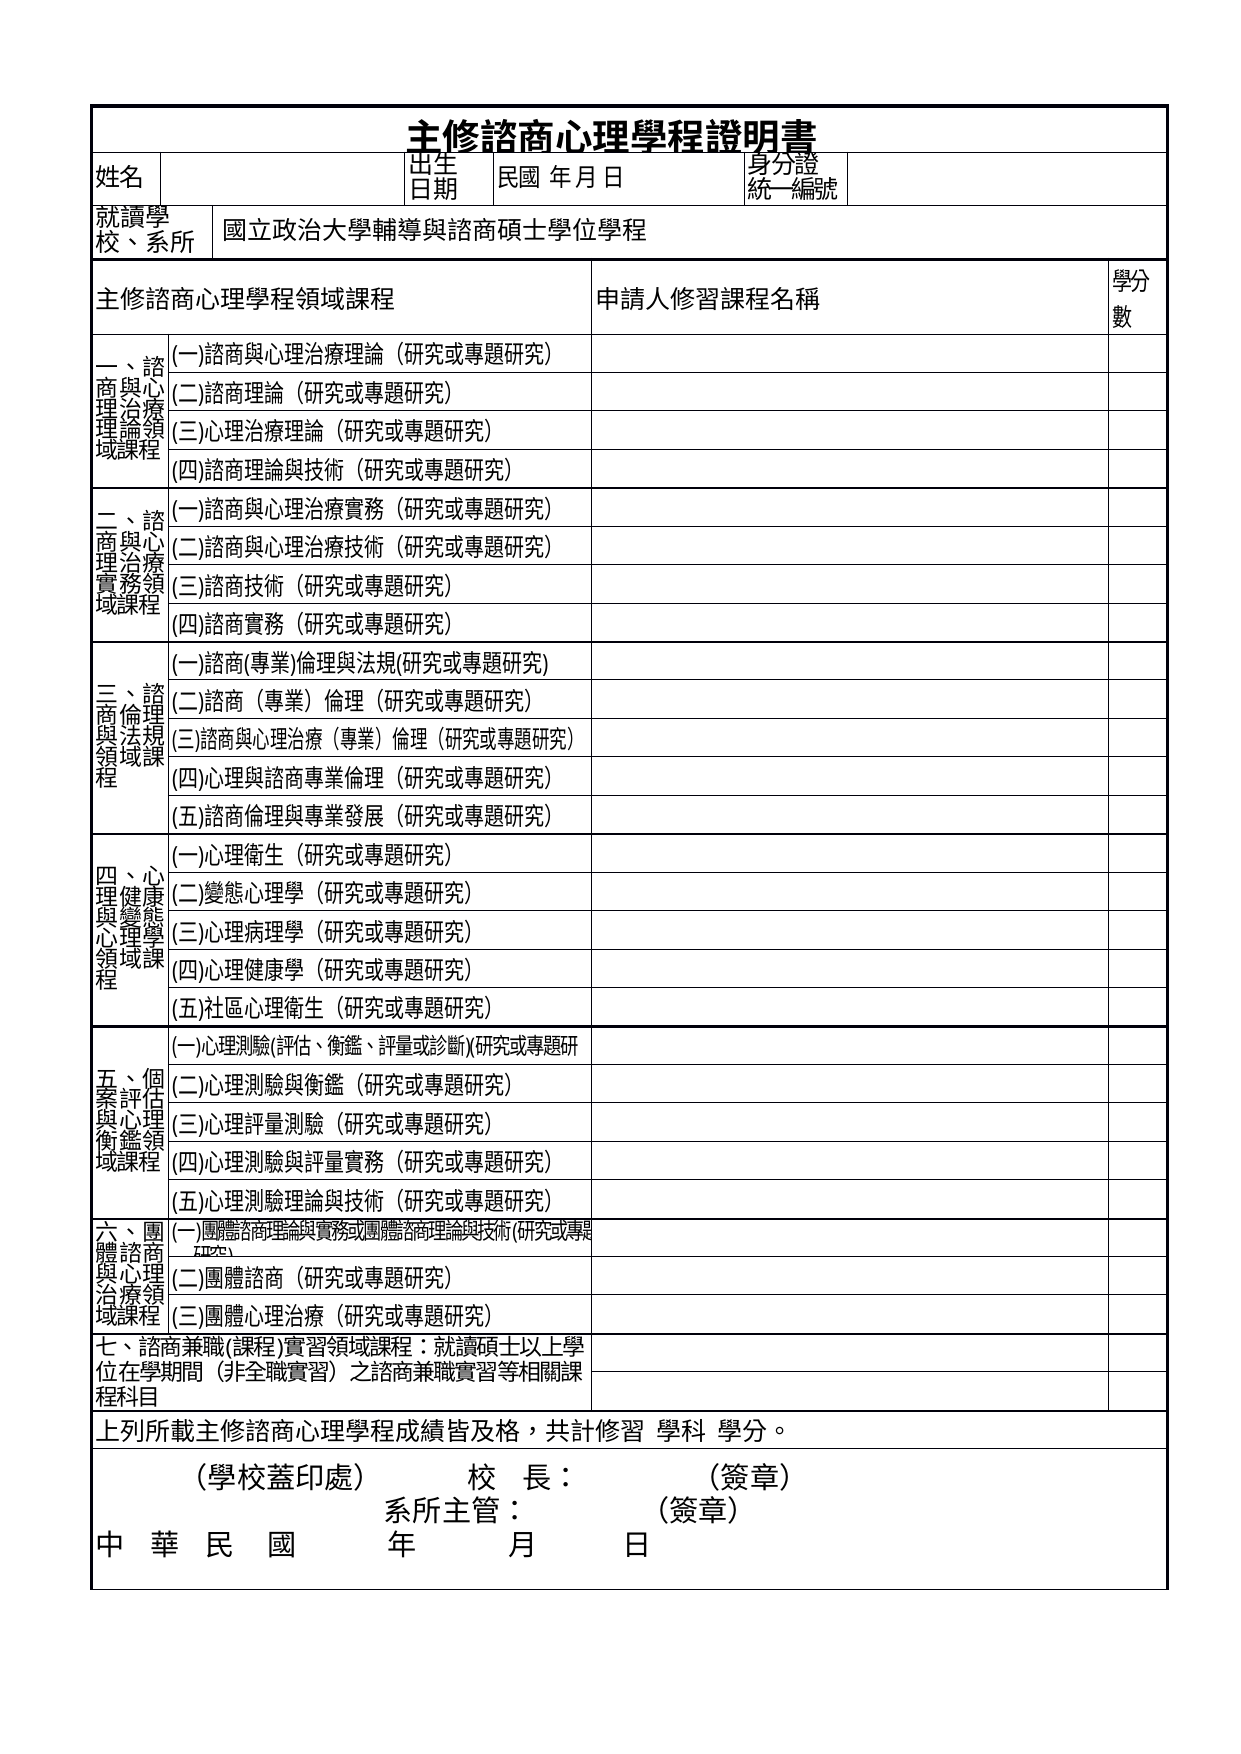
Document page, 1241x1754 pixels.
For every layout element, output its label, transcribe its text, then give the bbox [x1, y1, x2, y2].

table_cell (二)團體諮商（研究或專題研究） [169, 1257, 591, 1294]
table_cell 身分證 統一編號 [745, 153, 847, 205]
table_cell 六、團體諮商與心理治療領域課程 [93, 1220, 168, 1333]
table_cell [1109, 450, 1166, 487]
table_cell 民國 年 月 日 [494, 153, 744, 205]
table_cell (二)變態心理學（研究或專題研究） [169, 873, 591, 910]
table_cell 姓名 [93, 153, 160, 205]
table_cell [592, 604, 1108, 641]
table_cell （學校蓋印處） 校 長： （簽章） 系所主管： （簽章） 中 華 民 國 年 月 日 [93, 1449, 1166, 1589]
table_cell [1109, 757, 1166, 795]
table_cell [592, 1103, 1108, 1141]
table_cell [1109, 1257, 1166, 1294]
table_cell [161, 153, 404, 205]
table_cell 上列所載主修諮商心理學程成績皆及格，共計修習 學科 學分。 [93, 1412, 1166, 1448]
table_cell (四)心理測驗與評量實務（研究或專題研究） [169, 1142, 591, 1179]
table_cell (五)諮商倫理與專業發展（研究或專題研究） [169, 796, 591, 833]
table_cell [592, 1142, 1108, 1179]
table_cell (四)諮商理論與技術（研究或專題研究） [169, 450, 591, 487]
table_cell [592, 911, 1108, 948]
table_cell (二)心理測驗與衡鑑（研究或專題研究） [169, 1065, 591, 1102]
table_cell [592, 1257, 1108, 1294]
table_cell [1109, 373, 1166, 410]
table_cell [592, 796, 1108, 833]
table_cell 五、個案評估與心理衡鑑領域課程 [93, 1028, 168, 1217]
table_cell [592, 680, 1108, 718]
table_cell [1109, 988, 1166, 1025]
table_cell [592, 988, 1108, 1025]
table_cell [1109, 1180, 1166, 1217]
table_cell (三)心理病理學（研究或專題研究） [169, 911, 591, 948]
table_cell (三)諮商技術（研究或專題研究） [169, 565, 591, 602]
table_cell [592, 835, 1108, 872]
table_cell [592, 873, 1108, 910]
table_cell [1109, 911, 1166, 948]
table_cell [592, 1295, 1108, 1333]
table_cell (一)諮商(專業)倫理與法規(研究或專題研究) [169, 643, 591, 679]
table_cell [1109, 1142, 1166, 1179]
table_cell [592, 719, 1108, 756]
table_cell [1109, 950, 1166, 987]
table_cell [592, 565, 1108, 602]
table_cell [1109, 1220, 1166, 1256]
table_cell [592, 1220, 1108, 1256]
table_cell (一)諮商與心理治療實務（研究或專題研究） [169, 489, 591, 526]
table_cell 就讀學校、系所 [93, 206, 212, 258]
table_cell [1109, 1295, 1166, 1333]
table_cell [592, 643, 1108, 679]
table_cell (一)心理衛生（研究或專題研究） [169, 835, 591, 872]
table_cell [592, 373, 1108, 410]
table_cell [592, 411, 1108, 449]
table_cell [592, 1065, 1108, 1102]
table_cell [1109, 1028, 1166, 1064]
table_cell [1109, 604, 1166, 641]
table_cell 二、諮商與心理治療實務領域課程 [93, 489, 168, 641]
table_cell [1109, 1372, 1166, 1410]
table_cell [1109, 411, 1166, 449]
table_cell [1109, 335, 1166, 372]
table_cell (三)諮商與心理治療（專業）倫理（研究或專題研究） [169, 719, 591, 756]
table_cell [1109, 796, 1166, 833]
table_cell (四)心理與諮商專業倫理（研究或專題研究） [169, 757, 591, 795]
table_cell [592, 1372, 1108, 1410]
table_cell (四)心理健康學（研究或專題研究） [169, 950, 591, 987]
table_cell 主修諮商心理學程領域課程 [93, 261, 591, 333]
table_cell [592, 757, 1108, 795]
table_cell [848, 153, 1166, 205]
table_cell [592, 950, 1108, 987]
table_cell [1109, 643, 1166, 679]
table_cell [1109, 835, 1166, 872]
table_cell (五)社區心理衛生（研究或專題研究） [169, 988, 591, 1025]
table_cell (一)諮商與心理治療理論（研究或專題研究） [169, 335, 591, 372]
table_header 主修諮商心理學程證明書 [93, 108, 1166, 152]
table_cell [1109, 873, 1166, 910]
table_cell [1109, 680, 1166, 718]
table_cell [1109, 527, 1166, 564]
table_cell (二)諮商（專業）倫理（研究或專題研究） [169, 680, 591, 718]
table_cell 四、心理健康與變態心理學領域課程 [93, 835, 168, 1025]
table_cell 學分數 [1109, 261, 1166, 333]
table_cell [592, 335, 1108, 372]
table_cell (二)諮商與心理治療技術（研究或專題研究） [169, 527, 591, 564]
table_cell [592, 1028, 1108, 1064]
table_cell (三)團體心理治療（研究或專題研究） [169, 1295, 591, 1333]
table_cell (一)團體諮商理論與實務或團體諮商理論與技術(研究或專題研究) [169, 1220, 591, 1256]
table_cell [1109, 1103, 1166, 1141]
table_cell (四)諮商實務（研究或專題研究） [169, 604, 591, 641]
table_cell [1109, 489, 1166, 526]
table_cell [592, 527, 1108, 564]
table_cell (五)心理測驗理論與技術（研究或專題研究） [169, 1180, 591, 1217]
table_cell [1109, 1065, 1166, 1102]
table_cell [592, 1180, 1108, 1217]
table_cell 申請人修習課程名稱 [592, 261, 1108, 333]
table_cell 國立政治大學輔導與諮商碩士學位學程 [213, 206, 1166, 258]
table_cell 七、諮商兼職(課程)實習領域課程：就讀碩士以上學位在學期間（非全職實習）之諮商兼職實習等相關課程科目 [93, 1335, 591, 1410]
table_cell [1109, 565, 1166, 602]
table_cell [592, 450, 1108, 487]
table_cell 三、諮商倫理與法規領域課程 [93, 643, 168, 833]
table_cell (三)心理評量測驗（研究或專題研究） [169, 1103, 591, 1141]
table_cell [1109, 1335, 1166, 1371]
table_cell [1109, 719, 1166, 756]
table_cell 出生 日期 [405, 153, 493, 205]
table_cell (一)心理測驗(評估、衡鑑、評量或診斷)(研究或專題研究) [169, 1028, 591, 1064]
table_cell (二)諮商理論（研究或專題研究） [169, 373, 591, 410]
table_cell 一、諮商與心理治療理論領域課程 [93, 335, 168, 487]
table_cell [592, 1335, 1108, 1371]
table_cell [592, 489, 1108, 526]
table_cell (三)心理治療理論（研究或專題研究） [169, 411, 591, 449]
